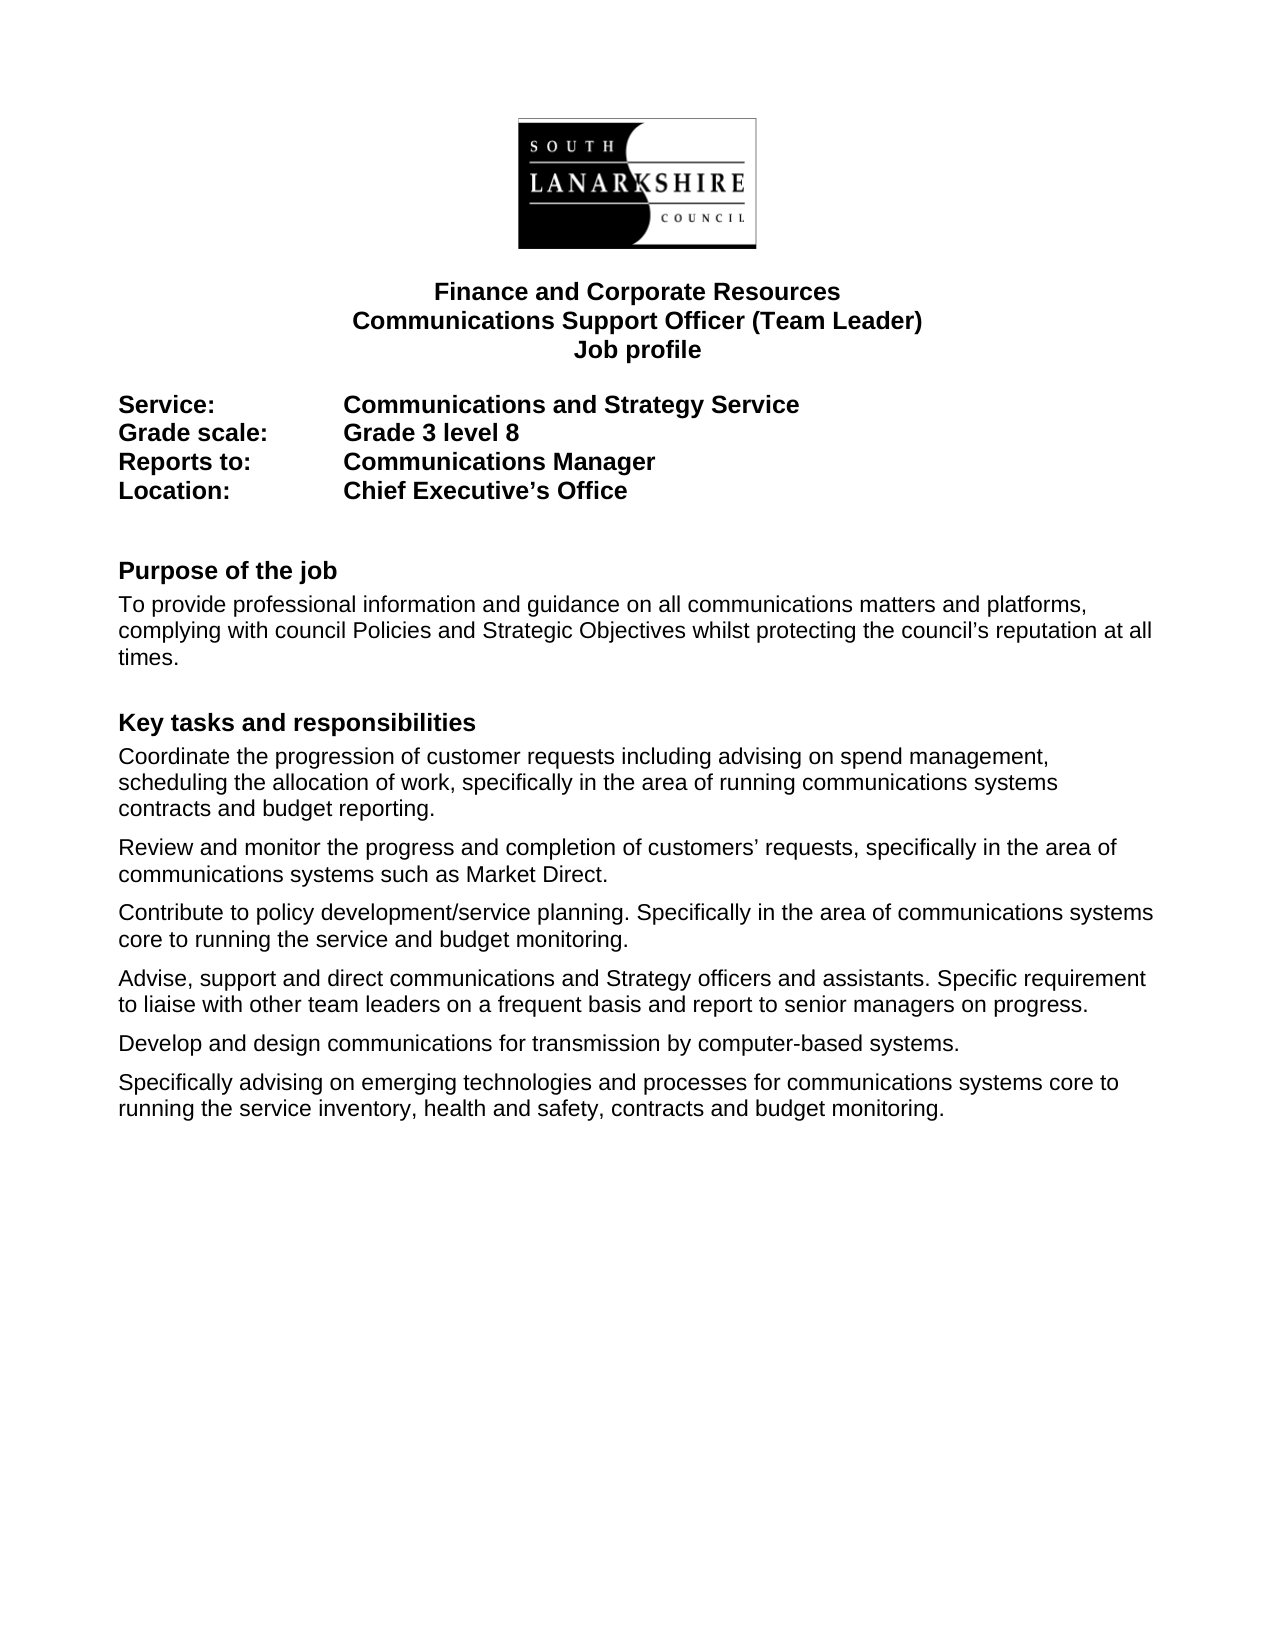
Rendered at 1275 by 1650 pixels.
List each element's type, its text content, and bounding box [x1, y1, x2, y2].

text Location: Chief Executive’s Office [118, 476, 1157, 505]
text Develop and design communications for transmission by computer-based systems. [118, 1030, 1157, 1056]
subtitle Finance and Corporate Resources Communications Support Officer (Team Leader) Job profile [118, 277, 1157, 363]
text Specifically advising on emerging technologies and processes for communications systems core to running the service inventory, health and safety, contracts and budget monitoring. [118, 1069, 1157, 1121]
text Grade scale: Grade 3 level 8 [118, 418, 1157, 447]
text To provide professional information and guidance on all communications matters and platforms, complying with council Policies and Strategic Objectives whilst protecting the council’s reputation at all times. [118, 591, 1157, 670]
subtitle Key tasks and responsibilities [118, 708, 1157, 736]
text Reports to: Communications Manager [118, 447, 1157, 476]
text Review and monitor the progress and completion of customers’ requests, specifically in the area of communications systems such as Market Direct. [118, 834, 1157, 887]
text Advise, support and direct communications and Strategy officers and assistants. Specific requirement to liaise with other team leaders on a frequent basis and report to senior managers on progress. [118, 964, 1157, 1017]
text Coordinate the progression of customer requests including advising on spend management, scheduling the allocation of work, specifically in the area of running communications systems contracts and budget reporting. [118, 743, 1157, 822]
subtitle Purpose of the job [118, 556, 1157, 585]
text Service: Communications and Strategy Service [118, 390, 1157, 418]
text Contribute to policy development/service planning. Specifically in the area of communications systems core to running the service and budget monitoring. [118, 899, 1157, 952]
